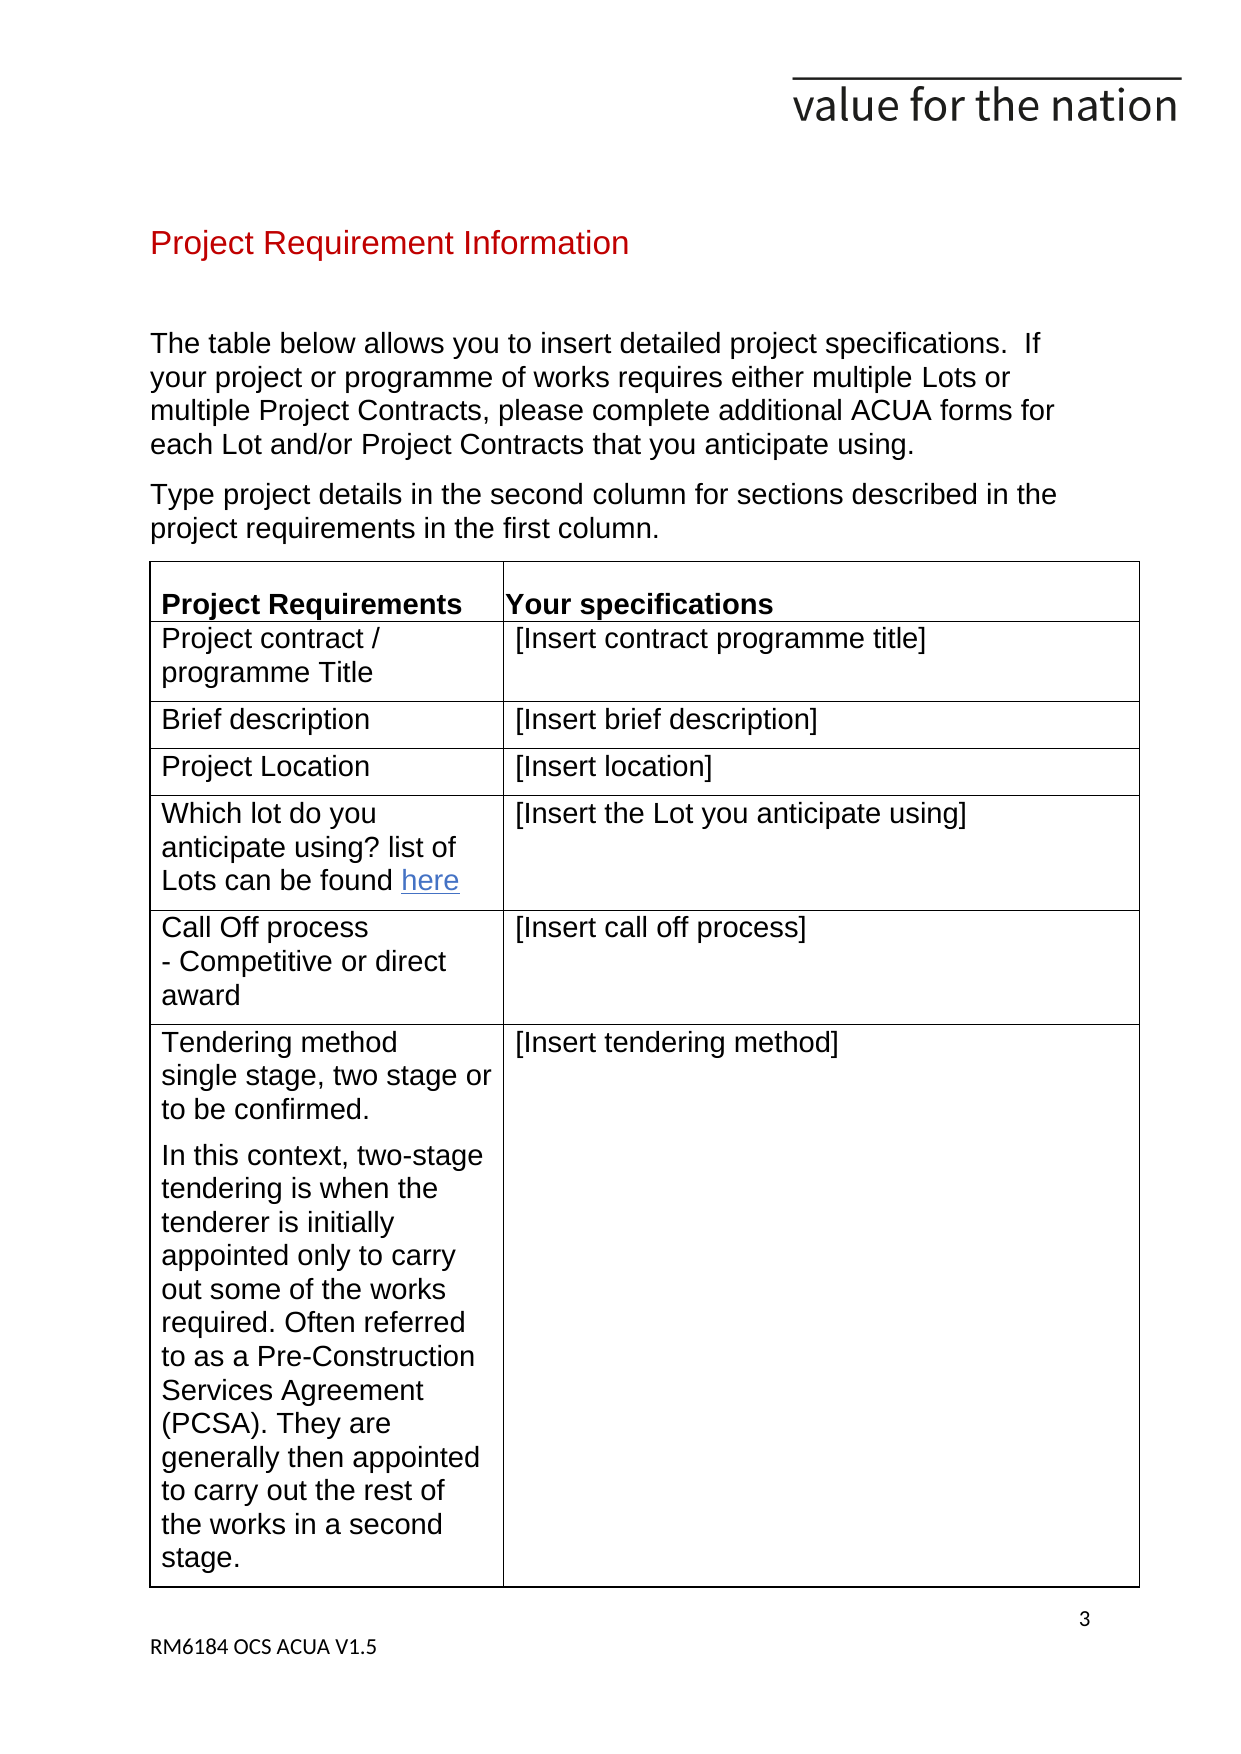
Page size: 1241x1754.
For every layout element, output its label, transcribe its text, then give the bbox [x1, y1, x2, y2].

table_cell [Insert location] [504, 749, 1139, 795]
table_cell [Insert brief description] [504, 702, 1139, 748]
table_cell Brief description [151, 702, 503, 748]
text The table below allows you to insert detailed project specifications. If your project or programme of works requires either multiple Lots or multiple Project Contracts, please complete additional ACUA forms for each Lot and/or Project Contracts that you anticipate using. [150, 326, 1090, 461]
text Project Requirement Information [150, 223, 1090, 262]
table_cell [Insert contract programme title] [504, 622, 1139, 701]
table_cell [Insert the Lot you anticipate using] [504, 796, 1139, 909]
table_header Project Requirements [151, 562, 503, 621]
table_cell Which lot do you anticipate using? list of Lots can be found here [151, 796, 503, 909]
table_cell Project contract / programme Title [151, 622, 503, 701]
text Type project details in the second column for sections described in the project requirements in the first column. [150, 477, 1090, 544]
table_cell Tendering method single stage, two stage or to be confirmed. In this context, two-stage tendering is when the tenderer is initially appointed only to carry out some of the works required. Often referred to as a Pre-Construction Services Agreement (PCSA). They are generally then appointed to carry out the rest of the works in a second stage. [151, 1025, 503, 1586]
table_cell Project Location [151, 749, 503, 795]
table_cell [Insert call off process] [504, 911, 1139, 1024]
table_cell Call Off process - Competitive or direct award [151, 911, 503, 1024]
table_header Your specifications [504, 562, 1139, 621]
table_cell [Insert tendering method] [504, 1025, 1139, 1586]
